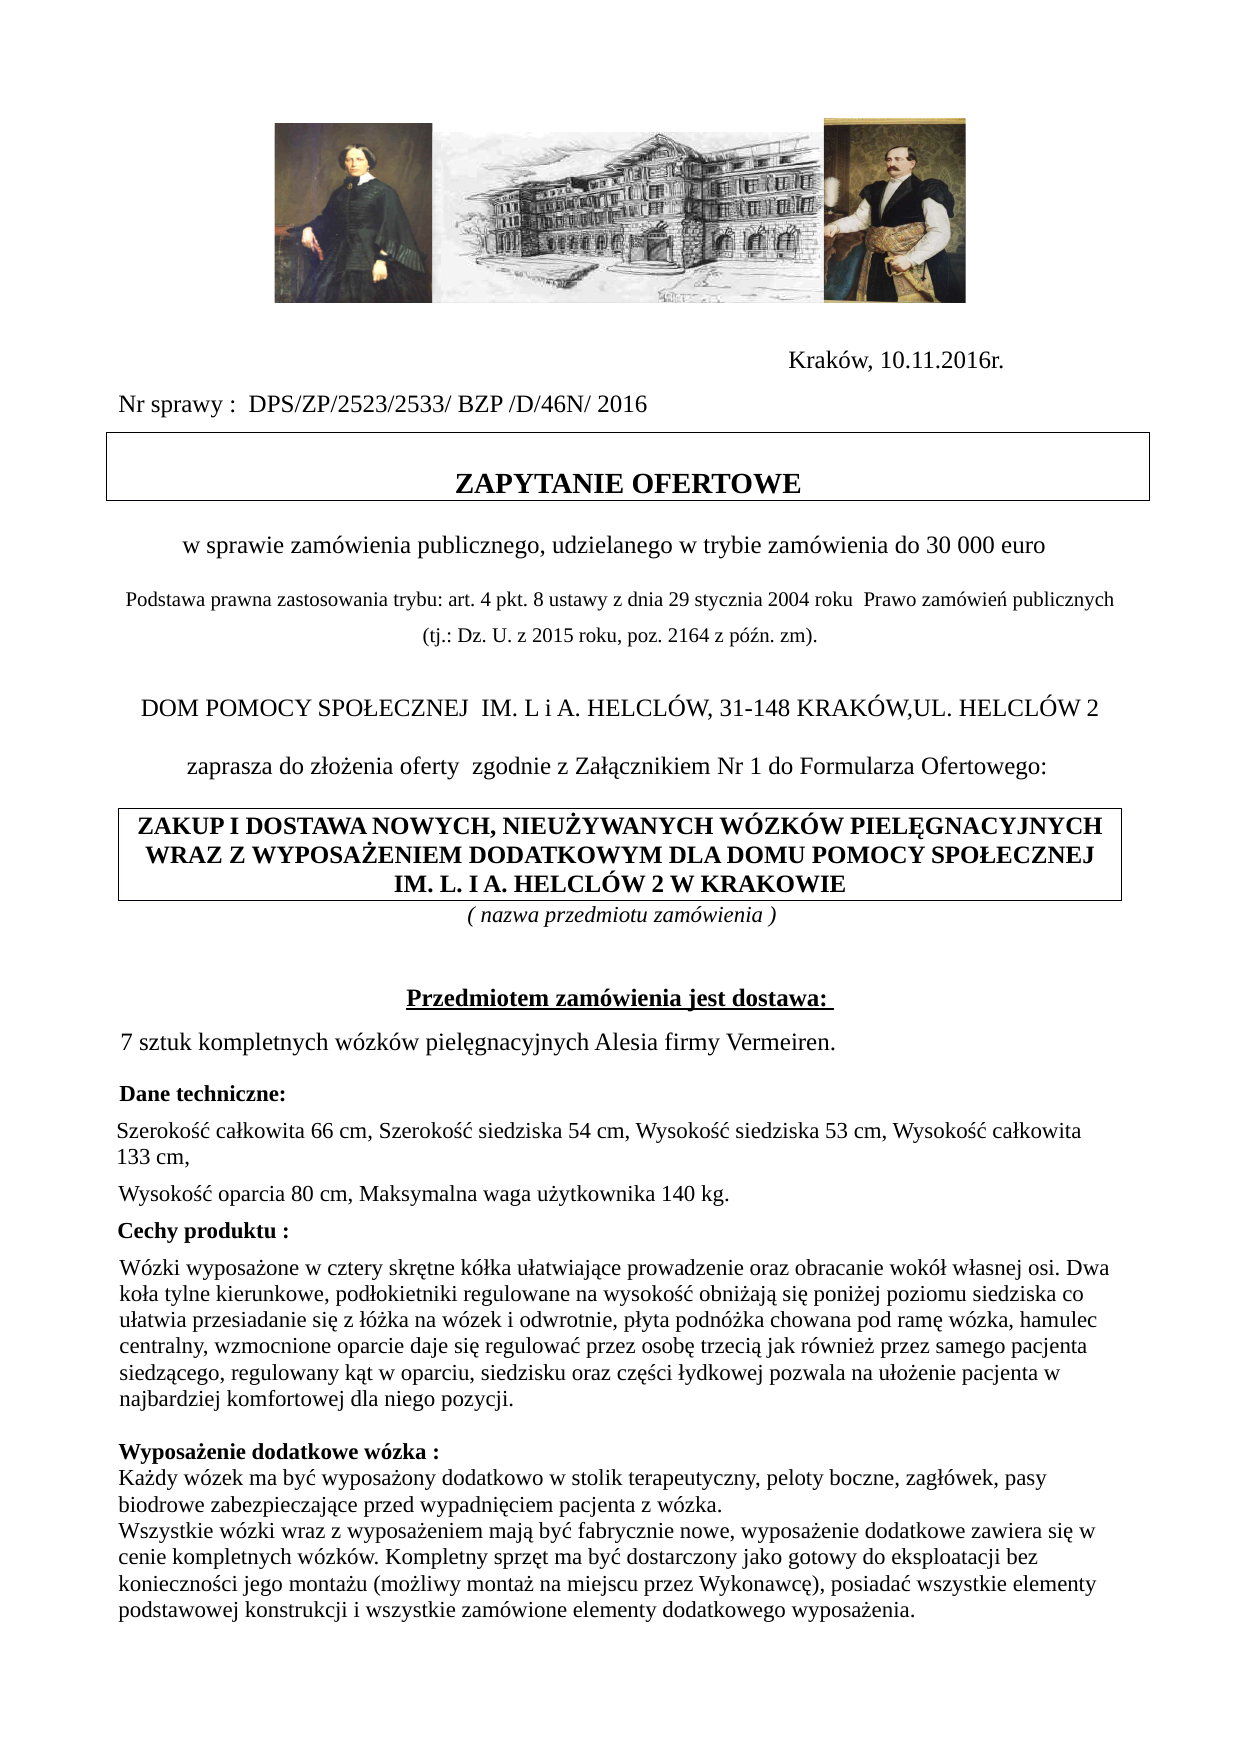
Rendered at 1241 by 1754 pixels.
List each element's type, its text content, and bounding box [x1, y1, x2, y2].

text Wyposażenie dodatkowe wózka : [118, 1438, 1122, 1464]
text Każdy wózek ma być wyposażony dodatkowo w stolik terapeutyczny, peloty boczne, zagłówek, pasy biodrowe zabezpieczające przed wypadnięciem pacjenta z wózka. [118, 1464, 1122, 1517]
table_header ZAPYTANIE OFERTOWE [1138, 433, 1149, 500]
text ( nazwa przedmiotu zamówienia ) [118, 901, 1122, 927]
text Wózki wyposażone w cztery skrętne kółka ułatwiające prowadzenie oraz obracanie wokół własnej osi. Dwa koła tylne kierunkowe, podłokietniki regulowane na wysokość obniżają się poniżej poziomu siedziska co ułatwia przesiadanie się z łóżka na wózek i odwrotnie, płyta podnóżka chowana pod ramę wózka, hamulec centralny, wzmocnione oparcie daje się regulować przez osobę trzecią jak również przez samego pacjenta siedzącego, regulowany kąt w oparciu, siedzisku oraz części łydkowej pozwala na ułożenie pacjenta w najbardziej komfortowej dla niego pozycji. [119, 1253, 1122, 1412]
text ZAKUP I DOSTAWA NOWYCH, NIEUŻYWANYCH WÓZKÓW PIELĘGNACYJNYCH WRAZ Z WYPOSAŻENIEM DODATKOWYM DLA DOMU POMOCY SPOŁECZNEJ IM. L. I A. HELCLÓW 2 W KRAKOWIE [119, 809, 1121, 900]
text Kraków, 10.11.2016r. [782, 346, 1122, 374]
text Wysokość oparcia 80 cm, Maksymalna waga użytkownika 140 kg. [118, 1180, 1122, 1206]
text Podstawa prawna zastosowania trybu: art. 4 pkt. 8 ustawy z dnia 29 stycznia 2004 roku Prawo zamówień publicznych (tj.: Dz. U. z 2015 roku, poz. 2164 z późn. zm). [118, 587, 1122, 647]
text w sprawie zamówienia publicznego, udzielanego w trybie zamówienia do 30 000 euro [118, 530, 1122, 558]
text Dane techniczne: [119, 1080, 1122, 1106]
text Nr sprawy : DPS/ZP/2523/2533/ BZP /D/46N/ 2016 [118, 389, 1122, 417]
table_header ZAPYTANIE OFERTOWE [107, 433, 118, 500]
text Wszystkie wózki wraz z wyposażeniem mają być fabrycznie nowe, wyposażenie dodatkowe zawiera się w cenie kompletnych wózków. Kompletny sprzęt ma być dostarczony jako gotowy do eksploatacji bez konieczności jego montażu (możliwy montaż na miejscu przez Wykonawcę), posiadać wszystkie elementy podstawowej konstrukcji i wszystkie zamówione elementy dodatkowego wyposażenia. [118, 1517, 1122, 1622]
text Przedmiotem zamówienia jest dostawa: [118, 983, 1122, 1012]
text DOM POMOCY SPOŁECZNEJ IM. L i A. HELCLÓW, 31-148 KRAKÓW,UL. HELCLÓW 2 [118, 693, 1122, 722]
subtitle 7 sztuk kompletnych wózków pielęgnacyjnych Alesia firmy Vermeiren. [120, 1027, 1122, 1055]
picture [274, 118, 966, 303]
text zaprasza do złożenia oferty zgodnie z Załącznikiem Nr 1 do Formularza Ofertowego: [118, 751, 1122, 779]
text Szerokość całkowita 66 cm, Szerokość siedziska 54 cm, Wysokość siedziska 53 cm, Wysokość całkowita 133 cm, [116, 1117, 1122, 1169]
text Cechy produktu : [117, 1217, 1122, 1243]
